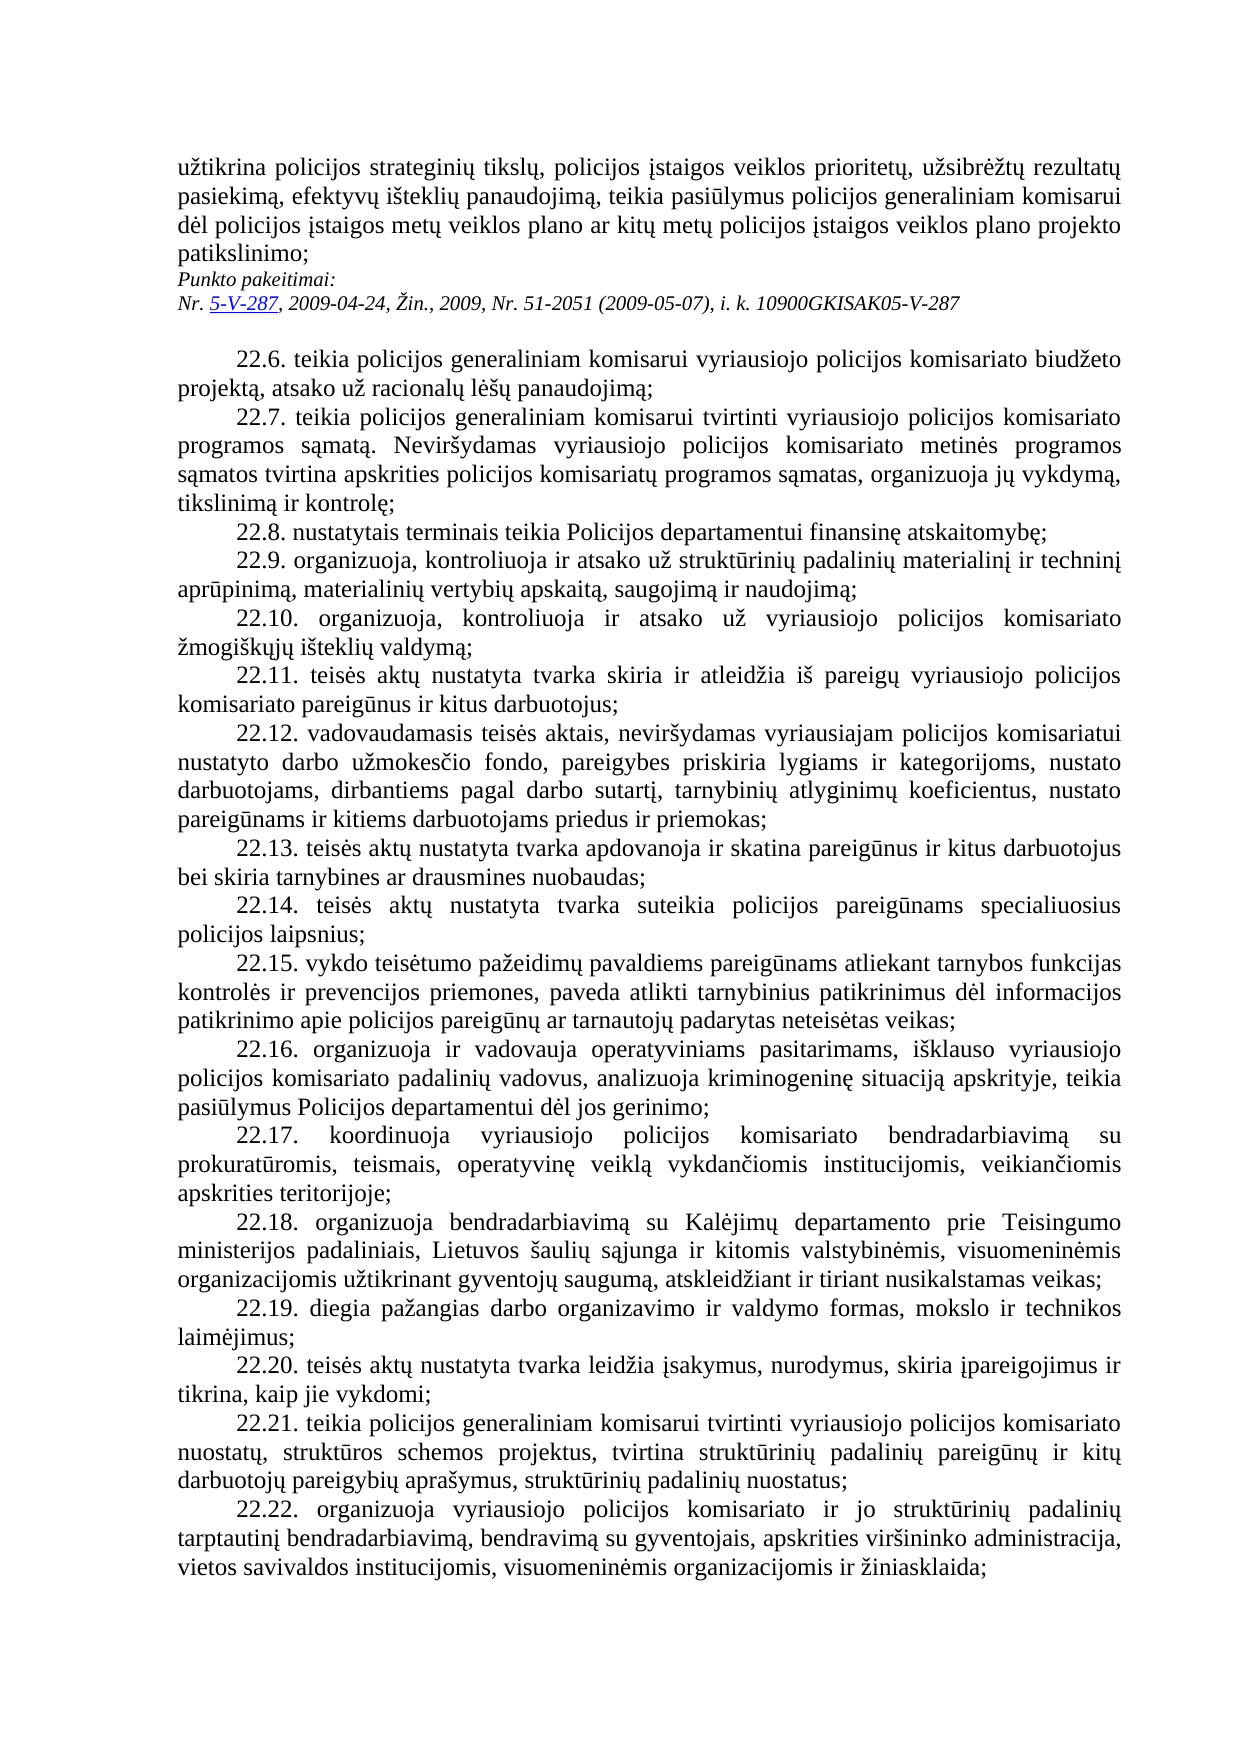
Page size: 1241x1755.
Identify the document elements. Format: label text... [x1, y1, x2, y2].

text 22.16. organizuoja ir vadovauja operatyviniams pasitarimams, išklauso vyriausiojo policijos komisariato padalinių vadovus, analizuoja kriminogeninę situaciją apskrityje, teikia pasiūlymus Policijos departamentui dėl jos gerinimo; [177, 1034, 1122, 1120]
text 22.13. teisės aktų nustatyta tvarka apdovanoja ir skatina pareigūnus ir kitus darbuotojus bei skiria tarnybines ar drausmines nuobaudas; [177, 833, 1122, 890]
text 22.22. organizuoja vyriausiojo policijos komisariato ir jo struktūrinių padalinių tarptautinį bendradarbiavimą, bendravimą su gyventojais, apskrities viršininko administracija, vietos savivaldos institucijomis, visuomeninėmis organizacijomis ir žiniasklaida; [177, 1494, 1122, 1580]
text 22.8. nustatytais terminais teikia Policijos departamentui finansinę atskaitomybę; [177, 517, 1122, 545]
text Punkto pakeitimai: [177, 267, 1122, 291]
text 22.21. teikia policijos generaliniam komisarui tvirtinti vyriausiojo policijos komisariato nuostatų, struktūros schemos projektus, tvirtina struktūrinių padalinių pareigūnų ir kitų darbuotojų pareigybių aprašymus, struktūrinių padalinių nuostatus; [177, 1408, 1122, 1494]
text 22.7. teikia policijos generaliniam komisarui tvirtinti vyriausiojo policijos komisariato programos sąmatą. Neviršydamas vyriausiojo policijos komisariato metinės programos sąmatos tvirtina apskrities policijos komisariatų programos sąmatas, organizuoja jų vykdymą, tikslinimą ir kontrolę; [177, 402, 1122, 517]
text 22.10. organizuoja, kontroliuoja ir atsako už vyriausiojo policijos komisariato žmogiškųjų išteklių valdymą; [177, 603, 1122, 660]
text 22.18. organizuoja bendradarbiavimą su Kalėjimų departamento prie Teisingumo ministerijos padaliniais, Lietuvos šaulių sąjunga ir kitomis valstybinėmis, visuomeninėmis organizacijomis užtikrinant gyventojų saugumą, atskleidžiant ir tiriant nusikalstamas veikas; [177, 1207, 1122, 1293]
text užtikrina policijos strateginių tikslų, policijos įstaigos veiklos prioritetų, užsibrėžtų rezultatų pasiekimą, efektyvų išteklių panaudojimą, teikia pasiūlymus policijos generaliniam komisarui dėl policijos įstaigos metų veiklos plano ar kitų metų policijos įstaigos veiklos plano projekto patikslinimo; [177, 152, 1122, 267]
text 22.9. organizuoja, kontroliuoja ir atsako už struktūrinių padalinių materialinį ir techninį aprūpinimą, materialinių vertybių apskaitą, saugojimą ir naudojimą; [177, 545, 1122, 603]
text 22.11. teisės aktų nustatyta tvarka skiria ir atleidžia iš pareigų vyriausiojo policijos komisariato pareigūnus ir kitus darbuotojus; [177, 660, 1122, 718]
text 22.19. diegia pažangias darbo organizavimo ir valdymo formas, mokslo ir technikos laimėjimus; [177, 1293, 1122, 1350]
text 22.6. teikia policijos generaliniam komisarui vyriausiojo policijos komisariato biudžeto projektą, atsako už racionalų lėšų panaudojimą; [177, 344, 1122, 402]
text 22.17. koordinuoja vyriausiojo policijos komisariato bendradarbiavimą su prokuratūromis, teismais, operatyvinę veiklą vykdančiomis institucijomis, veikiančiomis apskrities teritorijoje; [177, 1120, 1122, 1207]
text 22.14. teisės aktų nustatyta tvarka suteikia policijos pareigūnams specialiuosius policijos laipsnius; [177, 890, 1122, 948]
text Nr. 5-V-287, 2009-04-24, Žin., 2009, Nr. 51-2051 (2009-05-07), i. k. 10900GKISAK05-V-287 [177, 291, 1122, 315]
text 22.12. vadovaudamasis teisės aktais, neviršydamas vyriausiajam policijos komisariatui nustatyto darbo užmokesčio fondo, pareigybes priskiria lygiams ir kategorijoms, nustato darbuotojams, dirbantiems pagal darbo sutartį, tarnybinių atlyginimų koeficientus, nustato pareigūnams ir kitiems darbuotojams priedus ir priemokas; [177, 718, 1122, 833]
text 22.20. teisės aktų nustatyta tvarka leidžia įsakymus, nurodymus, skiria įpareigojimus ir tikrina, kaip jie vykdomi; [177, 1350, 1122, 1408]
text 22.15. vykdo teisėtumo pažeidimų pavaldiems pareigūnams atliekant tarnybos funkcijas kontrolės ir prevencijos priemones, paveda atlikti tarnybinius patikrinimus dėl informacijos patikrinimo apie policijos pareigūnų ar tarnautojų padarytas neteisėtas veikas; [177, 948, 1122, 1034]
